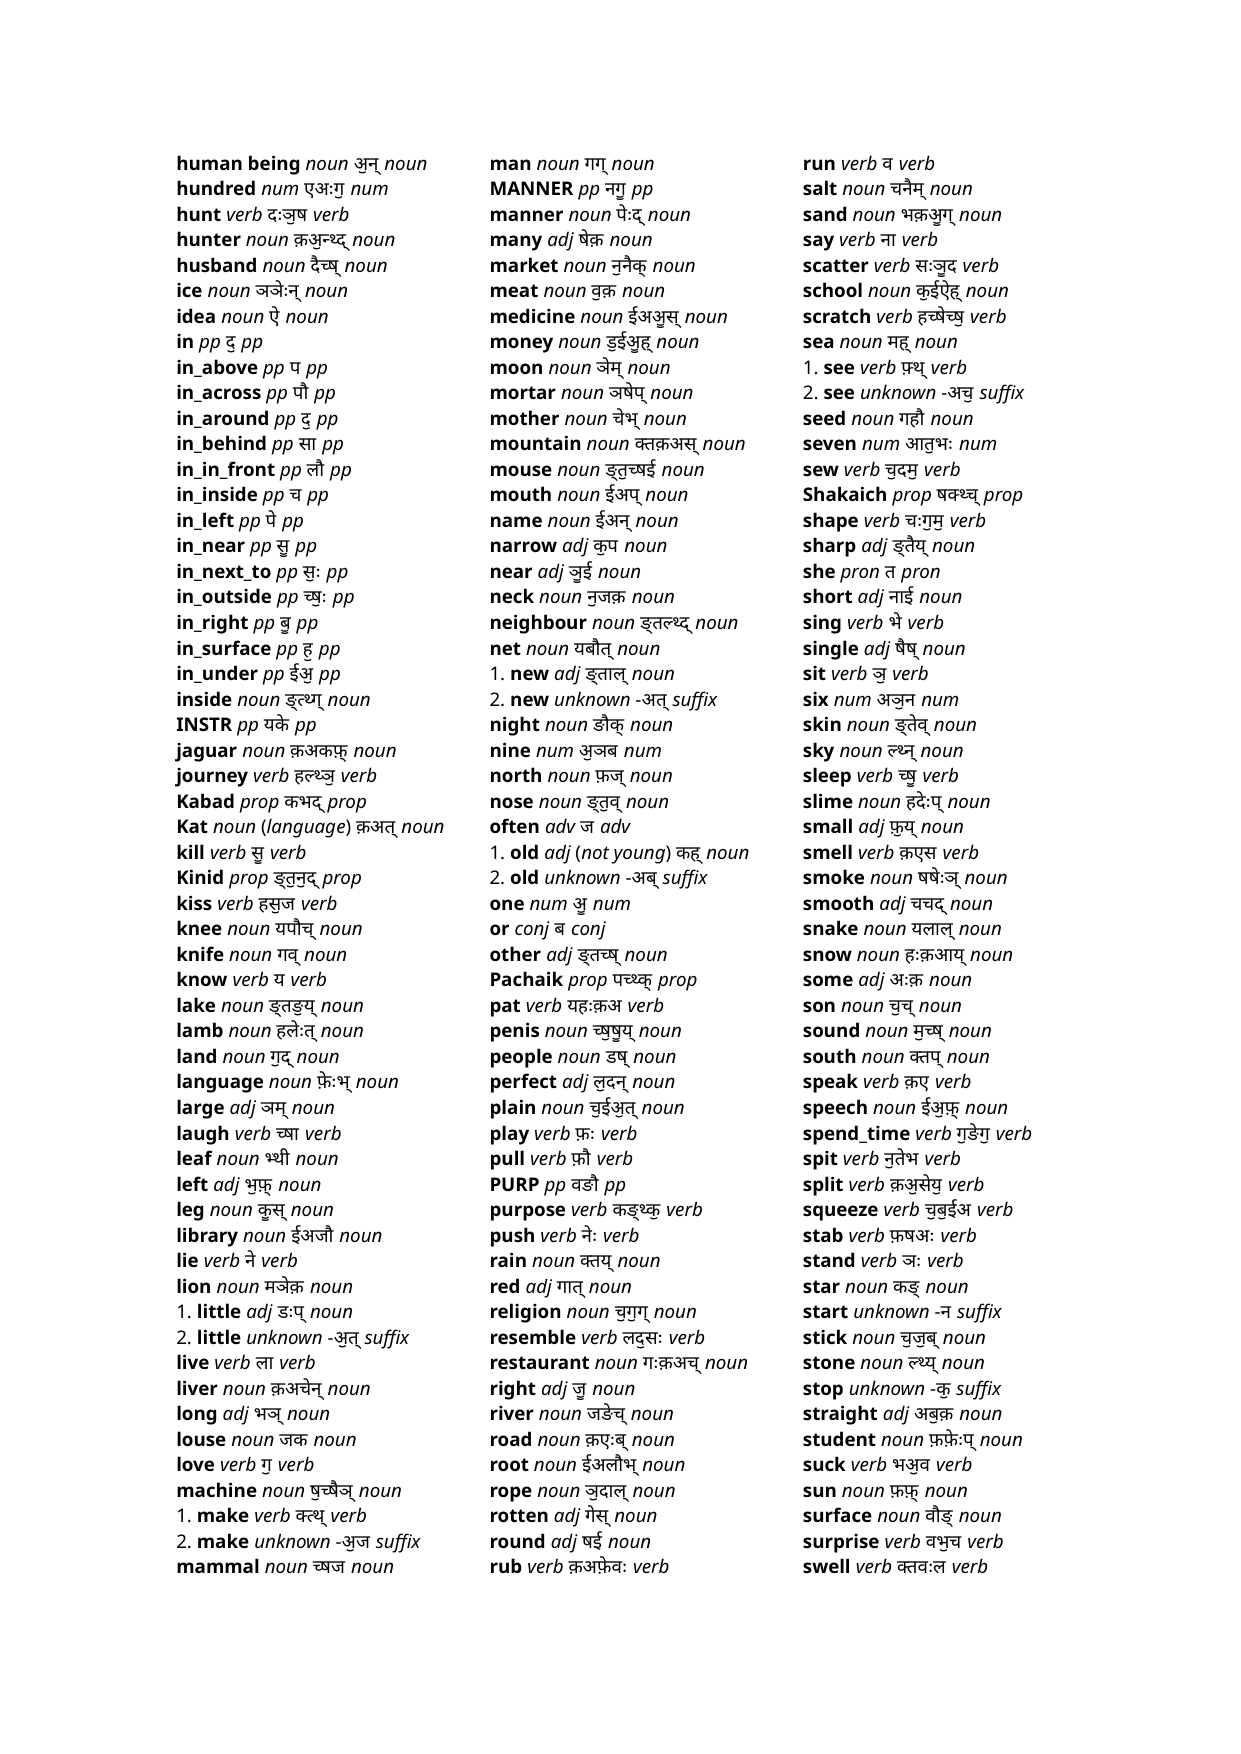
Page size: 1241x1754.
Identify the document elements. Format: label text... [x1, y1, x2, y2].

text rain noun क्तय् noun [489, 1247, 777, 1273]
text people noun डष् noun [489, 1043, 777, 1069]
text surface noun वौङ् noun [803, 1503, 1090, 1528]
text 2. new unknown -अत् suffix [489, 686, 777, 711]
text stick noun चॖजॖब् noun [803, 1324, 1090, 1349]
text idea noun ऐ noun [176, 303, 463, 329]
text mouth noun ईअप् noun [489, 482, 777, 507]
text hunt verb दःञॖष verb [176, 201, 463, 227]
text school noun कॖईऐह् noun [803, 278, 1090, 303]
text in pp दॖ pp [176, 329, 463, 354]
text market noun नॖनैक् noun [489, 252, 777, 278]
text husband noun दैच्ष् noun [176, 252, 463, 278]
text son noun चॖच् noun [803, 992, 1090, 1018]
text narrow adj कॖप noun [489, 533, 777, 558]
text suck verb भॶव verb [803, 1452, 1090, 1477]
text money noun डॖईॷह् noun [489, 329, 777, 354]
text mortar noun ञषेप् noun [489, 380, 777, 405]
text perfect adj लॖदन् noun [489, 1069, 777, 1094]
text nine num ॶञब num [489, 737, 777, 762]
text shape verb चःगॖमॖ verb [803, 507, 1090, 533]
text skin noun ङ्तेव् noun [803, 711, 1090, 737]
text in_next_to pp सॖः pp [176, 558, 463, 584]
text straight adj अबॖक़ noun [803, 1401, 1090, 1426]
text liver noun क़अचेन् noun [176, 1375, 463, 1401]
text Kat noun (language) क़अत् noun [176, 813, 463, 839]
text in_surface pp हॖ pp [176, 635, 463, 660]
text in_outside pp च्षॖः pp [176, 584, 463, 609]
text spit verb नॖतेभ verb [803, 1145, 1090, 1171]
text inside noun ङ्त्थ्ग् noun [176, 686, 463, 711]
text root noun ईअलौभ् noun [489, 1452, 777, 1477]
text machine noun षॖच्षैञ् noun [176, 1477, 463, 1503]
text in_across pp पौ pp [176, 380, 463, 405]
text ice noun ञञेःन् noun [176, 278, 463, 303]
text run verb व verb [803, 150, 1090, 176]
text rope noun ञॖदाल् noun [489, 1477, 777, 1503]
text sleep verb च्षॗ verb [803, 762, 1090, 788]
text manner noun पेःद् noun [489, 201, 777, 227]
text plain noun चॖईॶत् noun [489, 1094, 777, 1120]
text neighbour noun ङ्तल्थ्द् noun [489, 609, 777, 635]
text night noun ङौक् noun [489, 711, 777, 737]
text round adj षई noun [489, 1528, 777, 1554]
text many adj षेक़ noun [489, 227, 777, 252]
text sun noun फ़फ़् noun [803, 1477, 1090, 1503]
text kill verb सॗ verb [176, 839, 463, 864]
text in_left pp पे pp [176, 507, 463, 533]
text river noun जङेच् noun [489, 1401, 777, 1426]
text left adj भॖफ़् noun [176, 1171, 463, 1196]
text small adj फ़ॖय् noun [803, 813, 1090, 839]
text sew verb चॖदमॖ verb [803, 456, 1090, 482]
text some adj अःक़ noun [803, 967, 1090, 992]
text scatter verb सःञॗद verb [803, 252, 1090, 278]
text religion noun चॖगॖग् noun [489, 1298, 777, 1324]
text nose noun ङ्तॖव् noun [489, 788, 777, 813]
text lake noun ङ्तङॖय् noun [176, 992, 463, 1018]
text star noun कङ् noun [803, 1273, 1090, 1298]
text louse noun जक noun [176, 1426, 463, 1452]
text stand verb ञः verb [803, 1247, 1090, 1273]
text hunter noun क़ॶन्थ्द् noun [176, 227, 463, 252]
text knee noun यपौच् noun [176, 916, 463, 941]
text push verb नेः verb [489, 1222, 777, 1247]
text in_under pp ईॶ pp [176, 660, 463, 686]
text mammal noun च्षज noun [176, 1554, 463, 1579]
text speak verb क़ए verb [803, 1069, 1090, 1094]
text mother noun चेभ् noun [489, 405, 777, 431]
text split verb क़ॶसेयॖ verb [803, 1171, 1090, 1196]
text stop unknown -कॖ suffix [803, 1375, 1090, 1401]
text stone noun ल्थ्य् noun [803, 1349, 1090, 1375]
text rotten adj गेस् noun [489, 1503, 777, 1528]
text INSTR pp यके pp [176, 711, 463, 737]
text sky noun ल्थ्न् noun [803, 737, 1090, 762]
text pull verb फ़ौ verb [489, 1145, 777, 1171]
text surprise verb वभॖच verb [803, 1528, 1090, 1554]
text in_inside pp च pp [176, 482, 463, 507]
text mouse noun ङ्तॖच्षई noun [489, 456, 777, 482]
text jaguar noun क़अकफ़् noun [176, 737, 463, 762]
text laugh verb च्षा verb [176, 1120, 463, 1145]
text other adj ङ्तच्ष् noun [489, 941, 777, 967]
text MANNER pp नगॗ pp [489, 176, 777, 201]
text Shakaich prop षक्थ्च् prop [803, 482, 1090, 507]
text Pachaik prop पच्थ्क् prop [489, 967, 777, 992]
text leg noun कॗस् noun [176, 1196, 463, 1222]
text she pron त pron [803, 558, 1090, 584]
text north noun फ़ज् noun [489, 762, 777, 788]
text sit verb ञॖ verb [803, 660, 1090, 686]
text name noun ईअन् noun [489, 507, 777, 533]
text in_near pp सॗ pp [176, 533, 463, 558]
text snake noun यलाल् noun [803, 916, 1090, 941]
text road noun क़एःब् noun [489, 1426, 777, 1452]
text 1. see verb फ़्थ् verb [803, 354, 1090, 380]
text 1. new adj ङ्ताल् noun [489, 660, 777, 686]
text sound noun मॖच्ष् noun [803, 1018, 1090, 1043]
text hundred num एअःगॖ num [176, 176, 463, 201]
text speech noun ईॶफ़् noun [803, 1094, 1090, 1120]
text snow noun हःक़आय् noun [803, 941, 1090, 967]
text sharp adj ङ्तैय् noun [803, 533, 1090, 558]
text one num ॷ num [489, 890, 777, 916]
text single adj षैष् noun [803, 635, 1090, 660]
text land noun गॖद् noun [176, 1043, 463, 1069]
text in_behind pp सा pp [176, 431, 463, 456]
text student noun फ़फ़ेःप् noun [803, 1426, 1090, 1452]
text say verb ना verb [803, 227, 1090, 252]
text spend_time verb गॖङेगॖ verb [803, 1120, 1090, 1145]
text restaurant noun गःक़अच् noun [489, 1349, 777, 1375]
text near adj ञॗई noun [489, 558, 777, 584]
text 2. see unknown -अचॖ suffix [803, 380, 1090, 405]
text pat verb यहःक़अ verb [489, 992, 777, 1018]
text meat noun वॖक़ noun [489, 278, 777, 303]
text squeeze verb चॖबॖईअ verb [803, 1196, 1090, 1222]
text man noun गग् noun [489, 150, 777, 176]
text in_above pp प pp [176, 354, 463, 380]
text smell verb क़एस verb [803, 839, 1090, 864]
text knife noun गव् noun [176, 941, 463, 967]
text 2. little unknown -ॶत् suffix [176, 1324, 463, 1349]
text library noun ईअजौ noun [176, 1222, 463, 1247]
text language noun फ़ेःभ् noun [176, 1069, 463, 1094]
text human being noun ॶन् noun [176, 150, 463, 176]
text rub verb क़अफ़ेवः verb [489, 1554, 777, 1579]
text sand noun भक़ॷग् noun [803, 201, 1090, 227]
text seven num आतॖभः num [803, 431, 1090, 456]
text neck noun नॖजक़ noun [489, 584, 777, 609]
text moon noun ञेम् noun [489, 354, 777, 380]
text slime noun हदेःप् noun [803, 788, 1090, 813]
text lion noun मञेक़ noun [176, 1273, 463, 1298]
text lamb noun हलेःत् noun [176, 1018, 463, 1043]
text south noun क्तप् noun [803, 1043, 1090, 1069]
text salt noun चनैम् noun [803, 176, 1090, 201]
text large adj ञम् noun [176, 1094, 463, 1120]
text 1. make verb क्त्थ् verb [176, 1503, 463, 1528]
text penis noun च्षॖषॗय् noun [489, 1018, 777, 1043]
text Kinid prop ङ्तॖनॖद् prop [176, 864, 463, 890]
text net noun यबौत् noun [489, 635, 777, 660]
text in_right pp बॗ pp [176, 609, 463, 635]
text seed noun गहौ noun [803, 405, 1090, 431]
text medicine noun ईअॷस् noun [489, 303, 777, 329]
text 2. make unknown -ॶज suffix [176, 1528, 463, 1554]
text long adj भञ् noun [176, 1401, 463, 1426]
text PURP pp वङौ pp [489, 1171, 777, 1196]
text 1. little adj डःप् noun [176, 1298, 463, 1324]
text kiss verb हसॖज verb [176, 890, 463, 916]
text or conj ब conj [489, 916, 777, 941]
text sea noun मह् noun [803, 329, 1090, 354]
text red adj गात् noun [489, 1273, 777, 1298]
text love verb गॖ verb [176, 1452, 463, 1477]
text smoke noun षषेःञ् noun [803, 864, 1090, 890]
text often adv ज adv [489, 813, 777, 839]
text live verb ला verb [176, 1349, 463, 1375]
text sing verb भे verb [803, 609, 1090, 635]
text swell verb क्तवःल verb [803, 1554, 1090, 1579]
text six num अञॖन num [803, 686, 1090, 711]
text Kabad prop कभद् prop [176, 788, 463, 813]
text start unknown -न suffix [803, 1298, 1090, 1324]
text smooth adj चचद् noun [803, 890, 1090, 916]
text right adj जॗ noun [489, 1375, 777, 1401]
text 2. old unknown -अब् suffix [489, 864, 777, 890]
text purpose verb कङ्थ्कॖ verb [489, 1196, 777, 1222]
text scratch verb हच्षेच्षॖ verb [803, 303, 1090, 329]
text know verb य verb [176, 967, 463, 992]
text leaf noun भ्थी noun [176, 1145, 463, 1171]
text lie verb ने verb [176, 1247, 463, 1273]
text stab verb फ़षअः verb [803, 1222, 1090, 1247]
text 1. old adj (not young) कह् noun [489, 839, 777, 864]
text resemble verb लदॖसः verb [489, 1324, 777, 1349]
text short adj नाई noun [803, 584, 1090, 609]
text in_around pp दॖ pp [176, 405, 463, 431]
text play verb फ़ः verb [489, 1120, 777, 1145]
text journey verb हल्थ्ञॖ verb [176, 762, 463, 788]
text in_in_front pp लौ pp [176, 456, 463, 482]
text mountain noun क्तक़अस् noun [489, 431, 777, 456]
